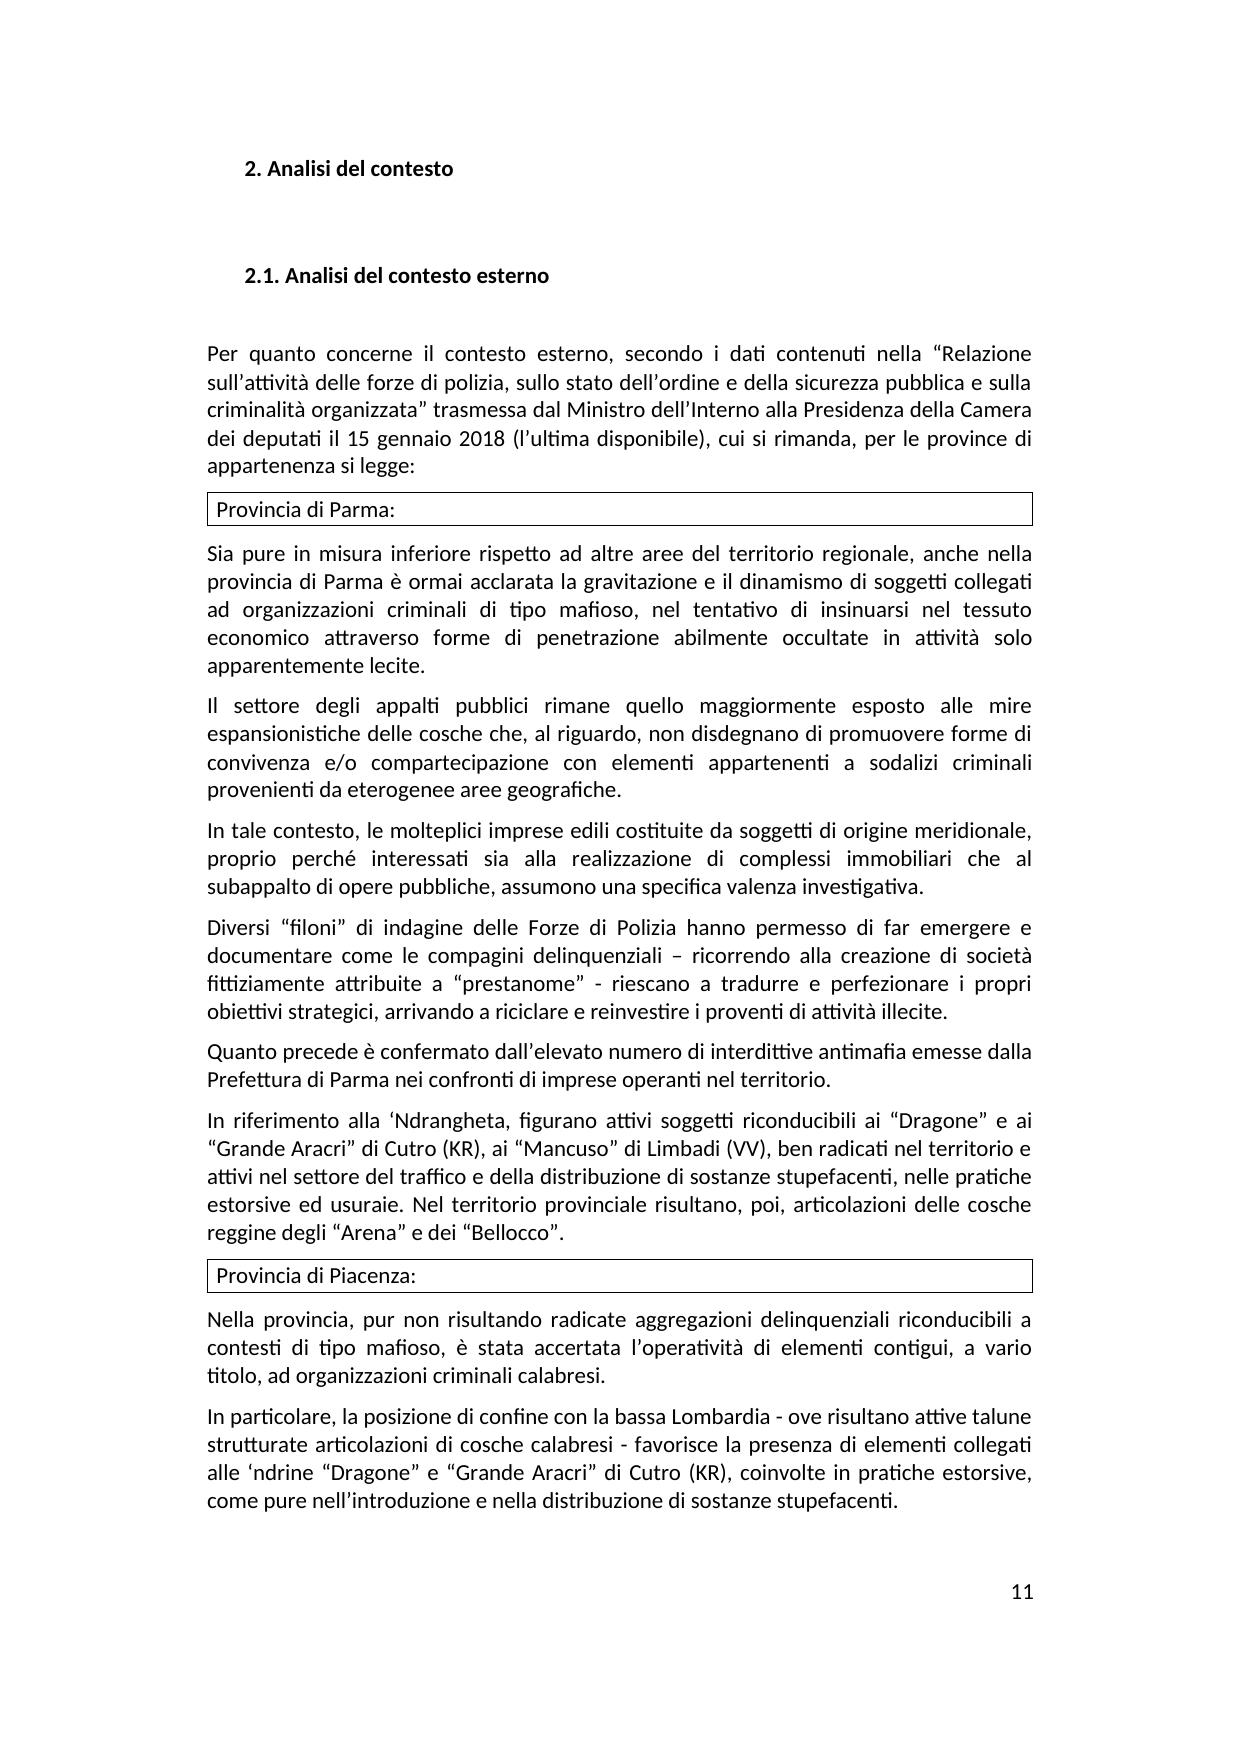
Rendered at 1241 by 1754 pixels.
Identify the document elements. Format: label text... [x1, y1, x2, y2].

text In riferimento alla ‘Ndrangheta, figurano attivi soggetti riconducibili ai “Dragone” e ai “Grande Aracri” di Cutro (KR), ai “Mancuso” di Limbadi (VV), ben radicati nel territorio e attivi nel settore del traffico e della distribuzione di sostanze stupefacenti, nelle pratiche estorsive ed usuraie. Nel territorio provinciale risultano, poi, articolazioni delle cosche reggine degli “Arena” e dei “Bellocco”. [207, 1106, 1033, 1246]
subtitle 2.1. Analisi del contesto esterno [244, 260, 1033, 289]
text Quanto precede è confermato dall’elevato numero di interdittive antimafia emesse dalla Prefettura di Parma nei confronti di imprese operanti nel territorio. [207, 1037, 1033, 1093]
text Sia pure in misura inferiore rispetto ad altre aree del territorio regionale, anche nella provincia di Parma è ormai acclarata la gravitazione e il dinamismo di soggetti collegati ad organizzazioni criminali di tipo mafioso, nel tentativo di insinuarsi nel tessuto economico attraverso forme di penetrazione abilmente occultate in attività solo apparentemente lecite. [207, 539, 1033, 679]
text In particolare, la posizione di confine con la bassa Lombardia - ove risultano attive talune strutturate articolazioni di cosche calabresi - favorisce la presenza di elementi collegati alle ‘ndrine “Dragone” e “Grande Aracri” di Cutro (KR), coinvolte in pratiche estorsive, come pure nell’introduzione e nella distribuzione di sostanze stupefacenti. [207, 1402, 1033, 1514]
subtitle 2. Analisi del contesto [244, 153, 1033, 182]
text Il settore degli appalti pubblici rimane quello maggiormente esposto alle mire espansionistiche delle cosche che, al riguardo, non disdegnano di promuovere forme di convivenza e/o compartecipazione con elementi appartenenti a sodalizi criminali provenienti da eterogenee aree geografiche. [207, 692, 1033, 804]
text Nella provincia, pur non risultando radicate aggregazioni delinquenziali riconducibili a contesti di tipo mafioso, è stata accertata l’operatività di elementi contigui, a vario titolo, ad organizzazioni criminali calabresi. [207, 1305, 1033, 1389]
text Diversi “filoni” di indagine delle Forze di Polizia hanno permesso di far emergere e documentare come le compagini delinquenziali – ricorrendo alla creazione di società fittiziamente attribuite a “prestanome” - riescano a tradurre e perfezionare i propri obiettivi strategici, arrivando a riciclare e reinvestire i proventi di attività illecite. [207, 913, 1033, 1025]
text Provincia di Parma: [208, 493, 1032, 525]
text Per quanto concerne il contesto esterno, secondo i dati contenuti nella “Relazione sull’attività delle forze di polizia, sullo stato dell’ordine e della sicurezza pubblica e sulla criminalità organizzata” trasmessa dal Ministro dell’Interno alla Presidenza della Camera dei deputati il 15 gennaio 2018 (l’ultima disponibile), cui si rimanda, per le province di appartenenza si legge: [207, 339, 1033, 480]
text In tale contesto, le molteplici imprese edili costituite da soggetti di origine meridionale, proprio perché interessati sia alla realizzazione di complessi immobiliari che al subappalto di opere pubbliche, assumono una specifica valenza investigativa. [207, 816, 1033, 900]
text Provincia di Piacenza: [208, 1260, 1032, 1292]
